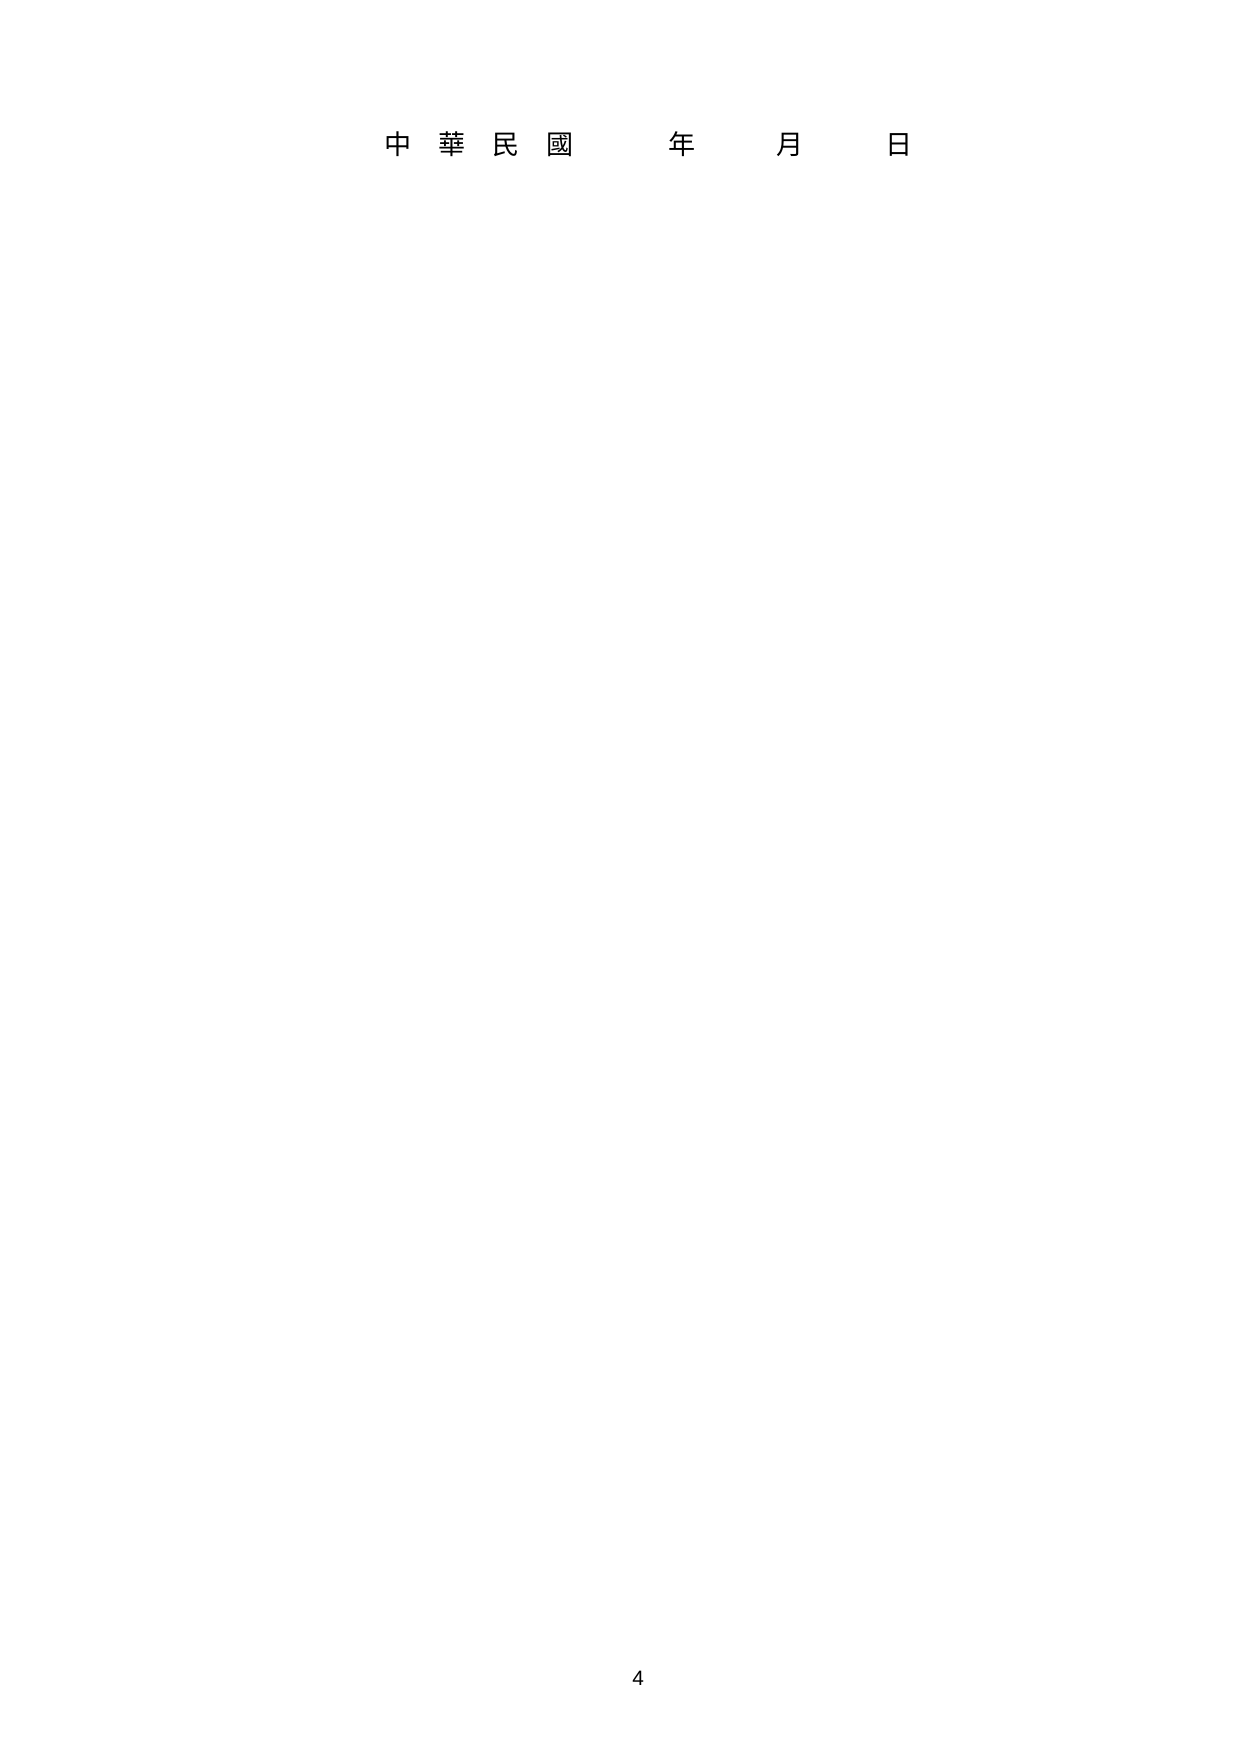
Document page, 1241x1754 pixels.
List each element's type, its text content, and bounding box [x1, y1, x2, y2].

text 中 華 民 國 年 月 日 [77, 101, 1219, 163]
